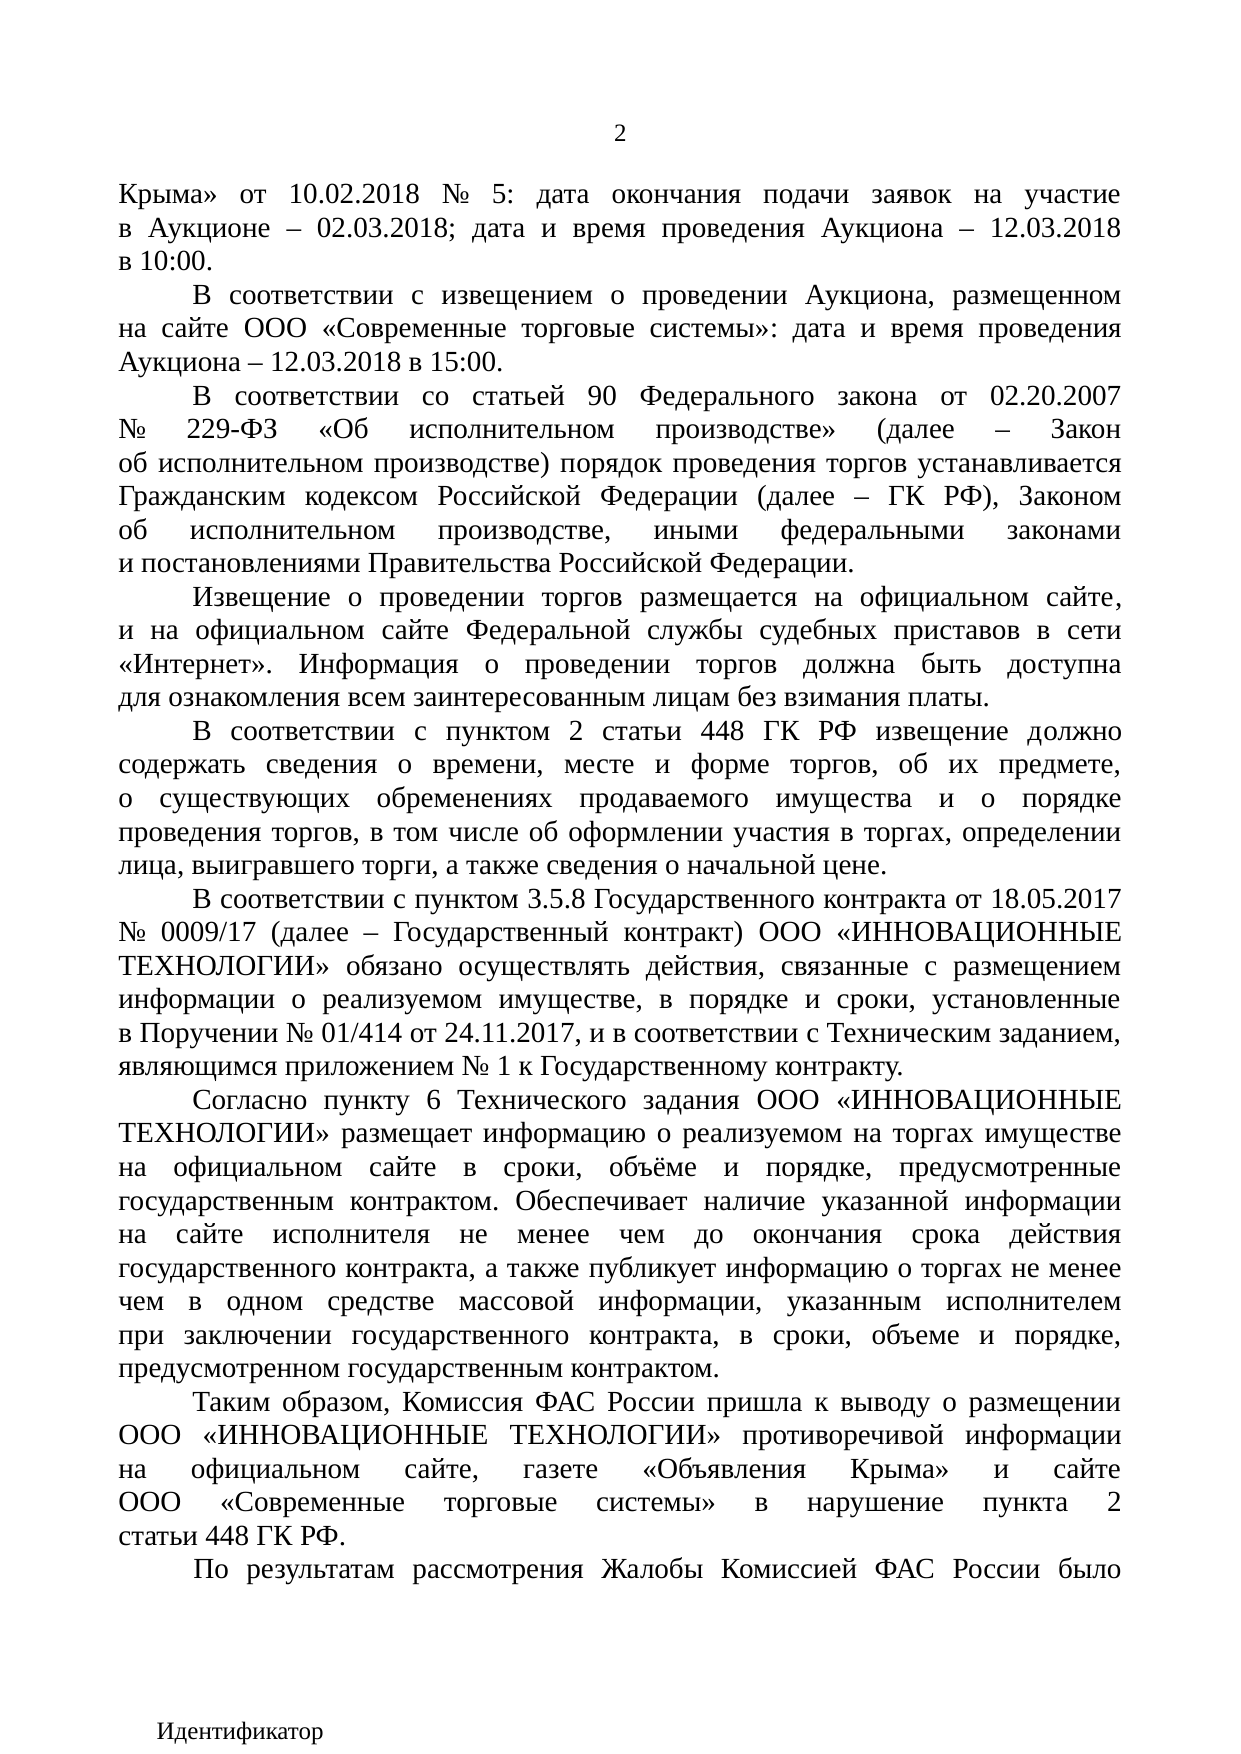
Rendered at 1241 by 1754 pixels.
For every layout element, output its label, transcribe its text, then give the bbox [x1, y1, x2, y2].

text Крыма» от 10.02.2018 № 5: дата окончания подачи заявок на участие в Аукционе – 02.03.2018; дата и время проведения Аукциона – 12.03.2018 в 10:00. [118, 176, 1122, 277]
text В соответствии с извещением о проведении Аукциона, размещенном на сайте ООО «Современные торговые системы»: дата и время проведения Аукциона – 12.03.2018 в 15:00. [118, 277, 1122, 378]
text Извещение о проведении торгов размещается на официальном сайте, и на официальном сайте Федеральной службы судебных приставов в сети «Интернет». Информация о проведении торгов должна быть доступна для ознакомления всем заинтересованным лицам без взимания платы. [118, 579, 1122, 713]
text В соответствии с пунктом 3.5.8 Государственного контракта от 18.05.2017 № 0009/17 (далее – Государственный контракт) ООО «ИННОВАЦИОННЫЕ ТЕХНОЛОГИИ» обязано осуществлять действия, связанные с размещением информации о реализуемом имуществе, в порядке и сроки, установленные в Поручении № 01/414 от 24.11.2017, и в соответствии с Техническим заданием, являющимся приложением № 1 к Государственному контракту. [118, 881, 1122, 1082]
text По результатам рассмотрения Жалобы Комиссией ФАС России было [118, 1552, 1122, 1585]
text В соответствии со статьей 90 Федерального закона от 02.20.2007 № 229-ФЗ «Об исполнительном производстве» (далее – Закон об исполнительном производстве) порядок проведения торгов устанавливается Гражданским кодексом Российской Федерации (далее – ГК РФ), Законом об исполнительном производстве, иными федеральными законами и постановлениями Правительства Российской Федерации. [118, 378, 1122, 579]
text В соответствии с пунктом 2 статьи 448 ГК РФ извещение должно содержать сведения о времени, месте и форме торгов, об их предмете, о существующих обременениях продаваемого имущества и о порядке проведения торгов, в том числе об оформлении участия в торгах, определении лица, выигравшего торги, а также сведения о начальной цене. [118, 713, 1122, 881]
text Согласно пункту 6 Технического задания ООО «ИННОВАЦИОННЫЕ ТЕХНОЛОГИИ» размещает информацию о реализуемом на торгах имуществе на официальном сайте в сроки, объёме и порядке, предусмотренные государственным контрактом. Обеспечивает наличие указанной информации на сайте исполнителя не менее чем до окончания срока действия государственного контракта, а также публикует информацию о торгах не менее чем в одном средстве массовой информации, указанным исполнителем при заключении государственного контракта, в сроки, объеме и порядке, предусмотренном государственным контрактом. [118, 1082, 1122, 1384]
text Таким образом, Комиссия ФАС России пришла к выводу о размещении ООО «ИННОВАЦИОННЫЕ ТЕХНОЛОГИИ» противоречивой информации на официальном сайте, газете «Объявления Крыма» и сайте ООО «Современные торговые системы» в нарушение пункта 2 статьи 448 ГК РФ. [118, 1384, 1122, 1552]
